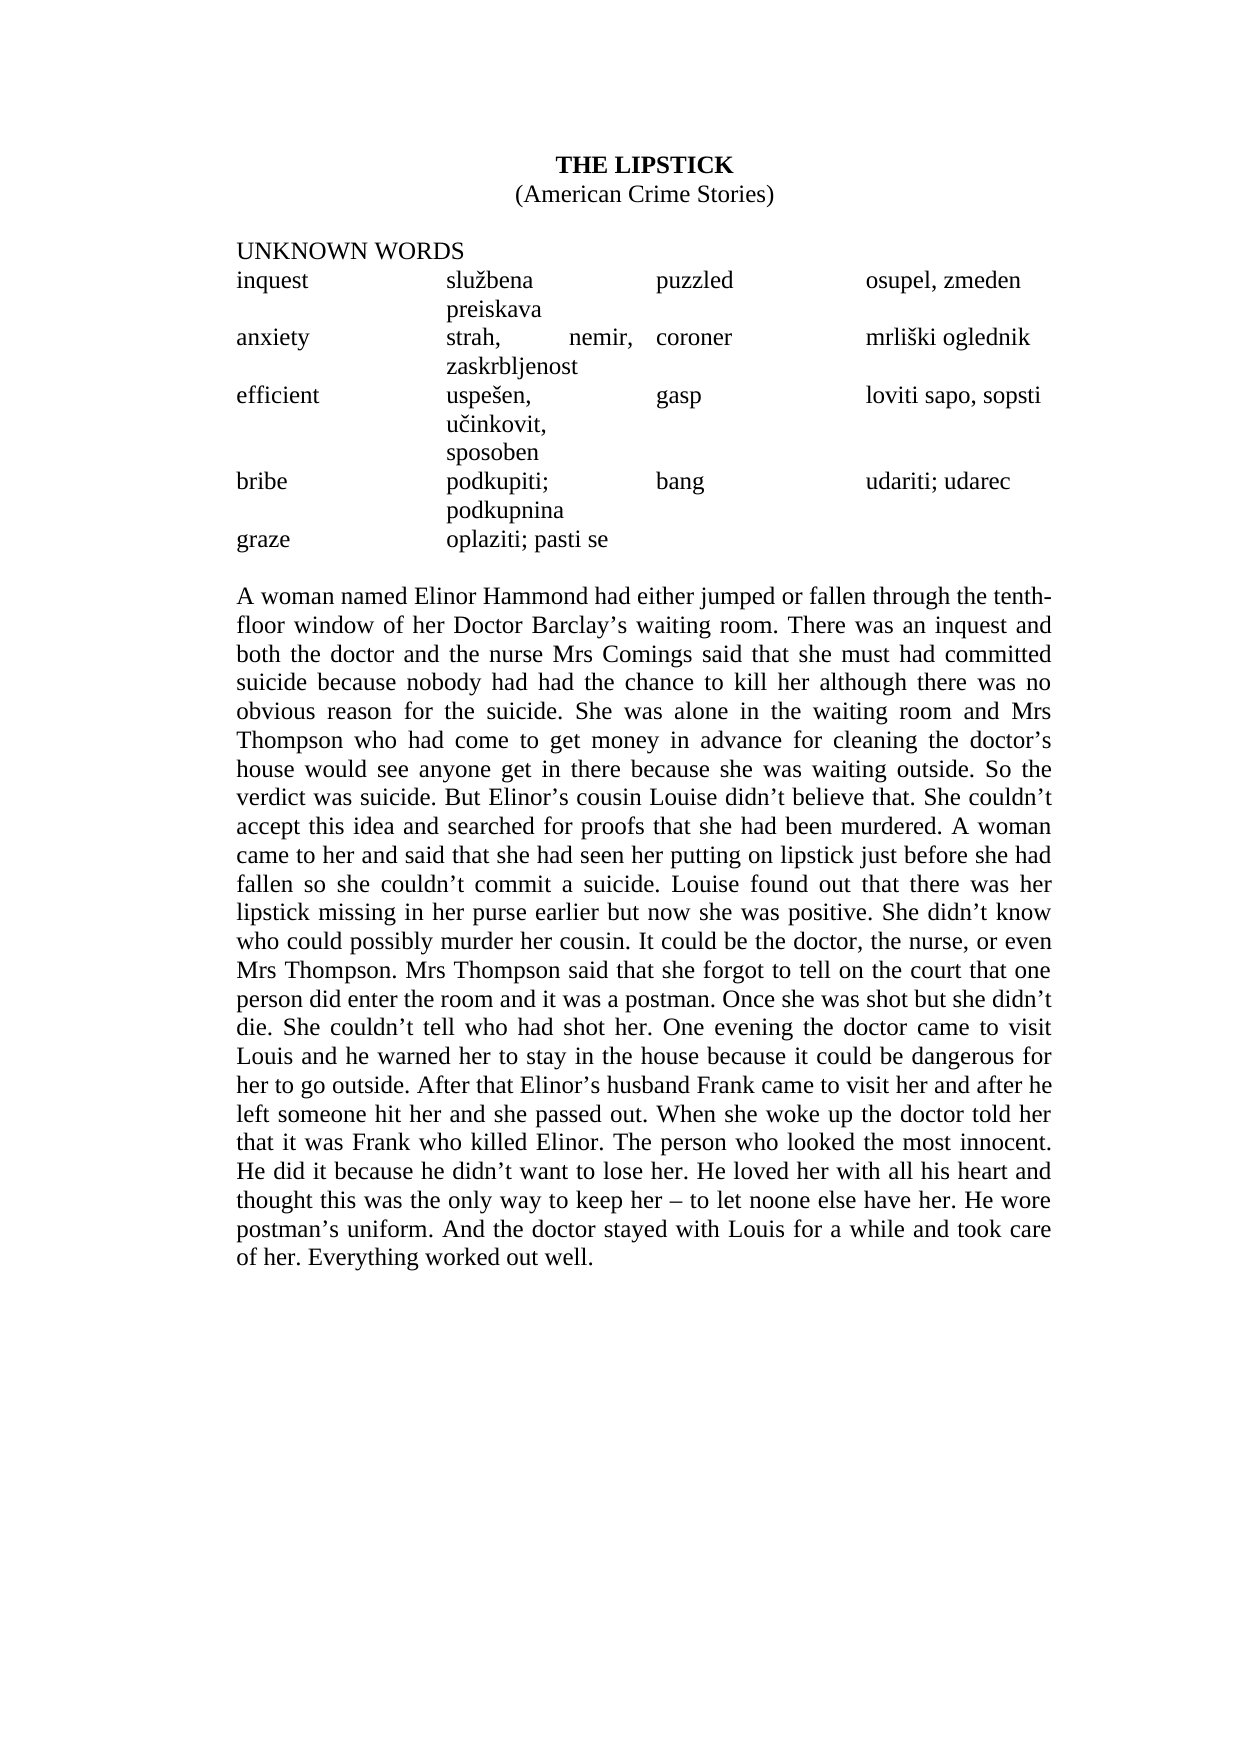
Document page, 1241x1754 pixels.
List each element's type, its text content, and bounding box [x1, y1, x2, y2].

table_cell efficient [225, 380, 435, 466]
table_cell coroner [645, 323, 854, 380]
table_cell mrliški oglednik [854, 323, 1064, 380]
table_cell loviti sapo, sopsti [854, 380, 1064, 466]
table_cell bang [645, 466, 854, 524]
table_cell strah, nemir, zaskrbljenost [435, 323, 644, 380]
table_header osupel, zmeden [854, 265, 1064, 322]
text UNKNOWN WORDS [236, 236, 1053, 265]
table_cell podkupiti; podkupnina [435, 466, 644, 524]
table_cell [854, 524, 1064, 552]
table_cell gasp [645, 380, 854, 466]
table_header puzzled [645, 265, 854, 322]
table_cell [645, 524, 854, 552]
table_cell oplaziti; pasti se [435, 524, 644, 552]
table_header službena preiskava [435, 265, 644, 322]
table_cell uspešen, učinkovit, sposoben [435, 380, 644, 466]
text (American Crime Stories) [236, 179, 1053, 207]
table_cell bribe [225, 466, 435, 524]
text A woman named Elinor Hammond had either jumped or fallen through the tenth-floor window of her Doctor Barclay’s waiting room. There was an inquest and both the doctor and the nurse Mrs Comings said that she must had committed suicide because nobody had had the chance to kill her although there was no obvious reason for the suicide. She was alone in the waiting room and Mrs Thompson who had come to get money in advance for cleaning the doctor’s house would see anyone get in there because she was waiting outside. So the verdict was suicide. But Elinor’s cousin Louise didn’t believe that. She couldn’t accept this idea and searched for proofs that she had been murdered. A woman came to her and said that she had seen her putting on lipstick just before she had fallen so she couldn’t commit a suicide. Louise found out that there was her lipstick missing in her purse earlier but now she was positive. She didn’t know who could possibly murder her cousin. It could be the doctor, the nurse, or even Mrs Thompson. Mrs Thompson said that she forgot to tell on the court that one person did enter the room and it was a postman. Once she was shot but she didn’t die. She couldn’t tell who had shot her. One evening the doctor came to visit Louis and he warned her to stay in the house because it could be dangerous for her to go outside. After that Elinor’s husband Frank came to visit her and after he left someone hit her and she passed out. When she woke up the doctor told her that it was Frank who killed Elinor. The person who looked the most innocent. He did it because he didn’t want to lose her. He loved her with all his heart and thought this was the only way to keep her – to let noone else have her. He wore postman’s uniform. And the doctor stayed with Louis for a while and took care of her. Everything worked out well. [236, 581, 1053, 1271]
table_cell udariti; udarec [854, 466, 1064, 524]
table_cell anxiety [225, 323, 435, 380]
table_header inquest [225, 265, 435, 322]
text THE LIPSTICK [236, 150, 1053, 179]
table_cell graze [225, 524, 435, 552]
